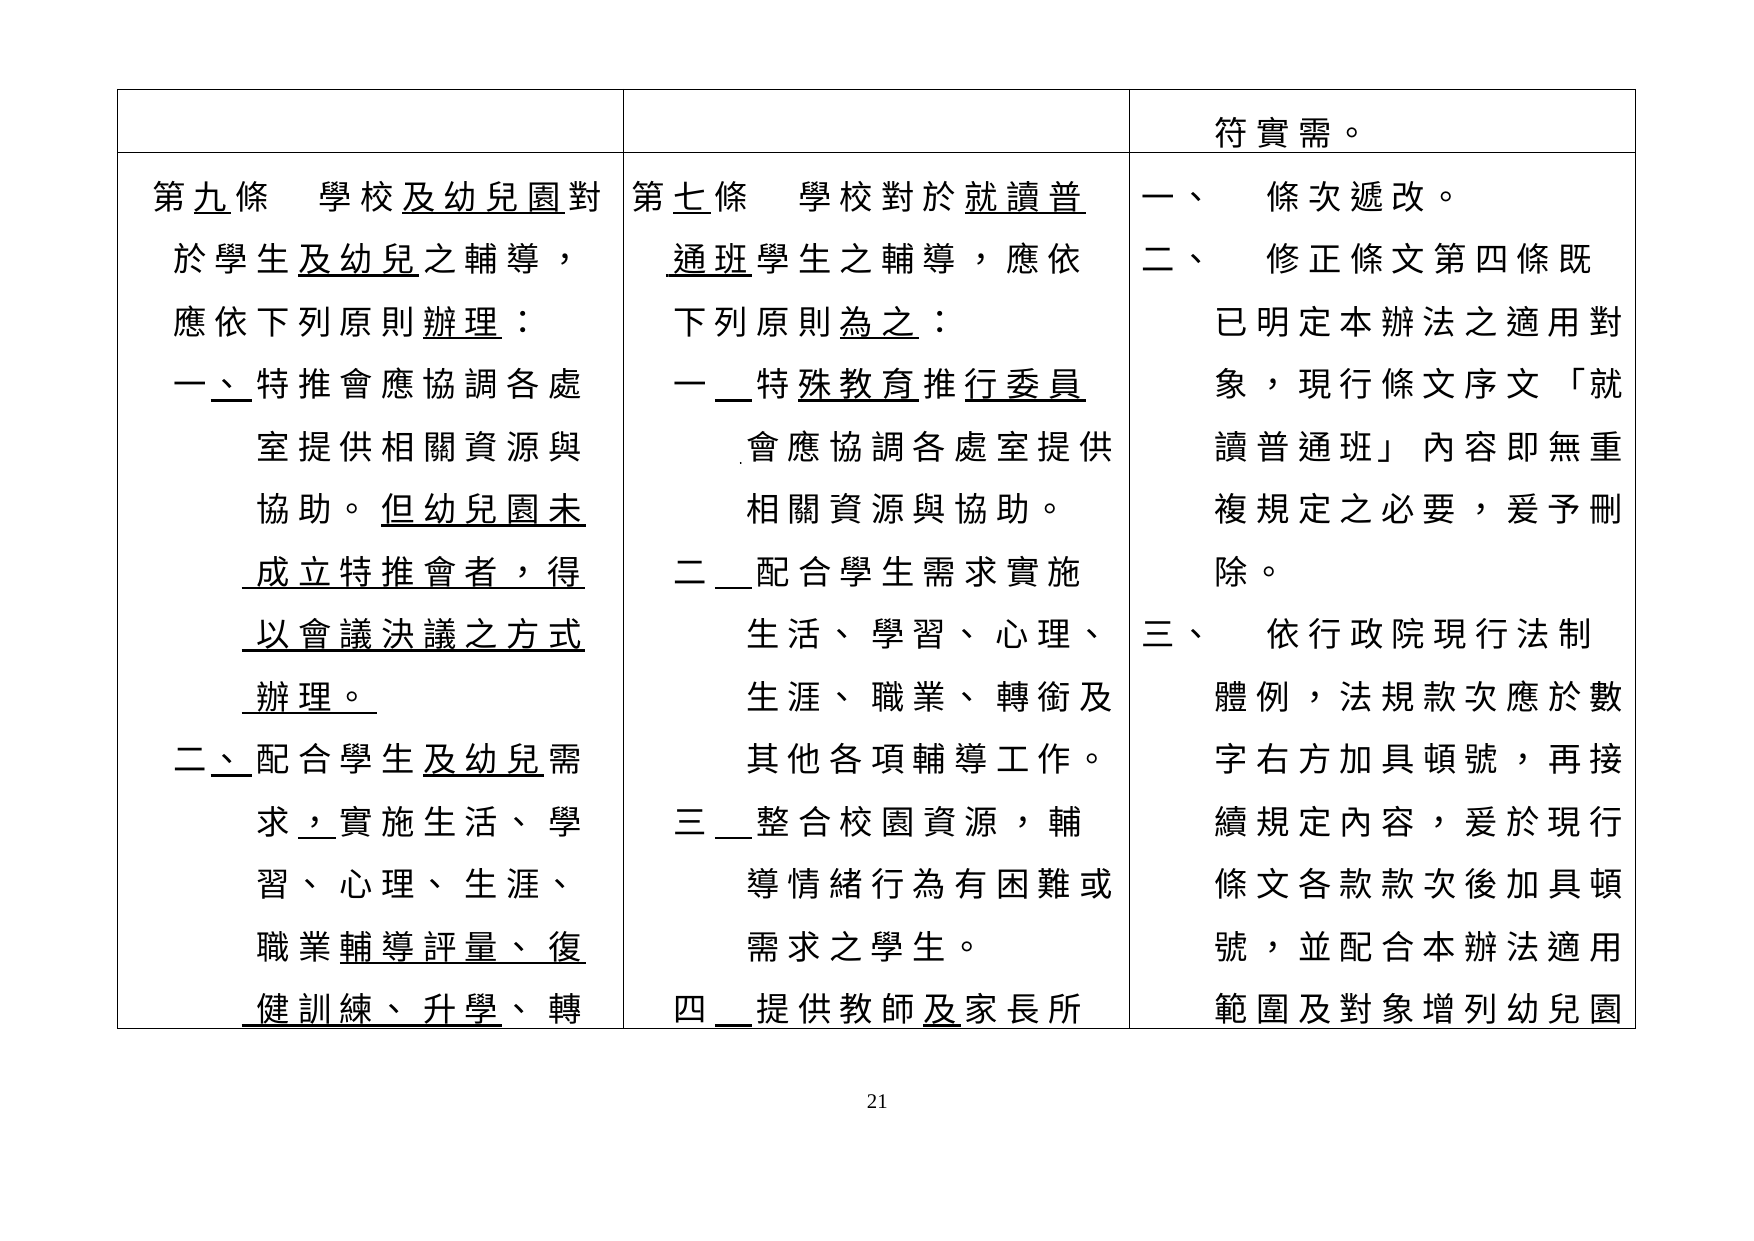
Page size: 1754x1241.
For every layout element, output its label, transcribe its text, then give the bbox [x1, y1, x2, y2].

table_cell 一、 條次遞改。 二、 修正條文第四條既已明定本辦法之適用對象，現行條文序文「就讀普通班」內容即無重複規定之必要，爰予刪除。 三、 依行政院現行法制體例，法規款次應於數字右方加具頓號，再接續規定內容，爰於現行條文各款款次後加具頓號，並配合本辦法適用範圍及對象增列幼兒園 [1130, 153, 1635, 1028]
table_cell 第九條 學校及幼兒園對於學生及幼兒之輔導，應依下列原則辦理： 一、特推會應協調各處室提供相關資源與協助。但幼兒園未成立特推會者，得以會議決議之方式辦理。 二、配合學生及幼兒需求，實施生活、學習、心理、生涯、職業輔導評量、復健訓練、升學、轉 [118, 153, 623, 1028]
table_cell 第七條 學校對於就讀普通班學生之輔導，應依下列原則為之： 一 特殊教育推行委員會應協調各處室提供相關資源與協助。 二 配合學生需求實施生活、學習、心理、生涯、職業、轉銜及其他各項輔導工作。 三 整合校園資源，輔導情緒行為有困難或需求之學生。 四 提供教師及家長所 [624, 153, 1129, 1028]
table_cell [118, 90, 623, 152]
table_cell [624, 90, 1129, 152]
table_cell 符實需。 [1130, 90, 1635, 152]
